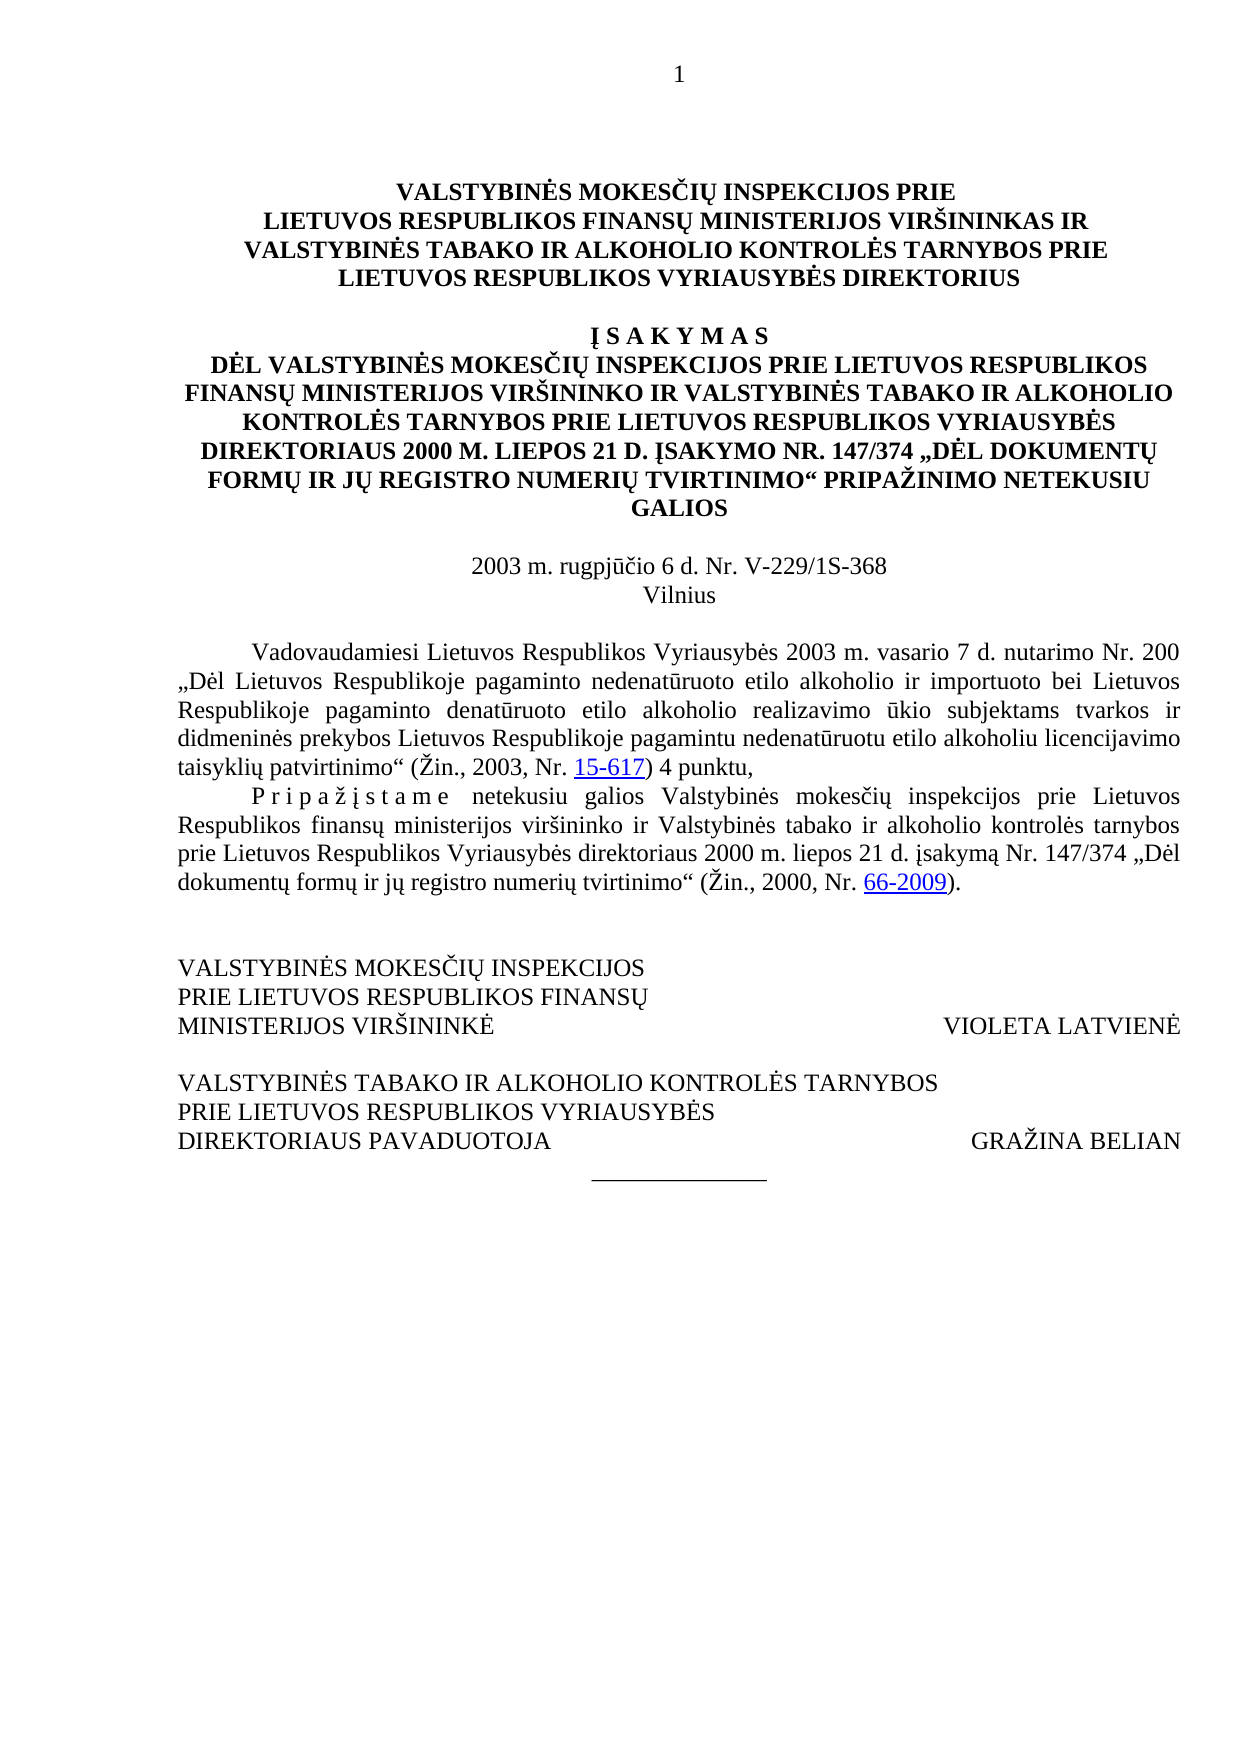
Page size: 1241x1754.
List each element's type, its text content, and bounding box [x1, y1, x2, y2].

text LIETUVOS RESPUBLIKOS FINANSŲ MINISTERIJOS VIRŠININKAS IR [177, 206, 1181, 235]
text LIETUVOS RESPUBLIKOS VYRIAUSYBĖS DIREKTORIUS [177, 263, 1181, 292]
text Vilnius [177, 580, 1181, 608]
text Pripažįstame netekusiu galios Valstybinės mokesčių inspekcijos prie Lietuvos Respublikos finansų ministerijos viršininko ir Valstybinės tabako ir alkoholio kontrolės tarnybos prie Lietuvos Respublikos Vyriausybės direktoriaus 2000 m. liepos 21 d. įsakymą Nr. 147/374 „Dėl dokumentų formų ir jų registro numerių tvirtinimo“ (Žin., 2000, Nr. 66-2009). [177, 781, 1181, 896]
text 2003 m. rugpjūčio 6 d. Nr. V-229/1S-368 [177, 551, 1181, 580]
text Vadovaudamiesi Lietuvos Respublikos Vyriausybės 2003 m. vasario 7 d. nutarimo Nr. 200 „Dėl Lietuvos Respublikoje pagaminto nedenatūruoto etilo alkoholio ir importuoto bei Lietuvos Respublikoje pagaminto denatūruoto etilo alkoholio realizavimo ūkio subjektams tvarkos ir didmeninės prekybos Lietuvos Respublikoje pagamintu nedenatūruotu etilo alkoholiu licencijavimo taisyklių patvirtinimo“ (Žin., 2003, Nr. 15-617) 4 punktu, [177, 637, 1181, 781]
text VALSTYBINĖS TABAKO IR ALKOHOLIO KONTROLĖS TARNYBOS [177, 1068, 1181, 1097]
text DĖL VALSTYBINĖS MOKESČIŲ INSPEKCIJOS PRIE LIETUVOS RESPUBLIKOS FINANSŲ MINISTERIJOS VIRŠININKO IR VALSTYBINĖS TABAKO IR ALKOHOLIO KONTROLĖS TARNYBOS PRIE LIETUVOS RESPUBLIKOS VYRIAUSYBĖS DIREKTORIAUS 2000 M. LIEPOS 21 D. ĮSAKYMO NR. 147/374 „DĖL DOKUMENTŲ FORMŲ IR JŲ REGISTRO NUMERIŲ TVIRTINIMO“ PRIPAŽINIMO NETEKUSIU GALIOS [177, 350, 1181, 522]
text MINISTERIJOS VIRŠININKĖ VIOLETA LATVIENĖ [177, 1011, 1181, 1040]
text Į S A K Y M A S [177, 321, 1181, 350]
text VALSTYBINĖS MOKESČIŲ INSPEKCIJOS [177, 953, 1181, 982]
text ______________ [177, 1155, 1181, 1183]
text PRIE LIETUVOS RESPUBLIKOS FINANSŲ [177, 982, 1181, 1011]
text PRIE LIETUVOS RESPUBLIKOS VYRIAUSYBĖS [177, 1097, 1181, 1126]
text VALSTYBINĖS TABAKO IR ALKOHOLIO KONTROLĖS TARNYBOS PRIE [177, 235, 1181, 263]
text DIREKTORIAUS PAVADUOTOJA GRAŽINA BELIAN [177, 1126, 1181, 1155]
text VALSTYBINĖS MOKESČIŲ INSPEKCIJOS PRIE [177, 177, 1181, 206]
